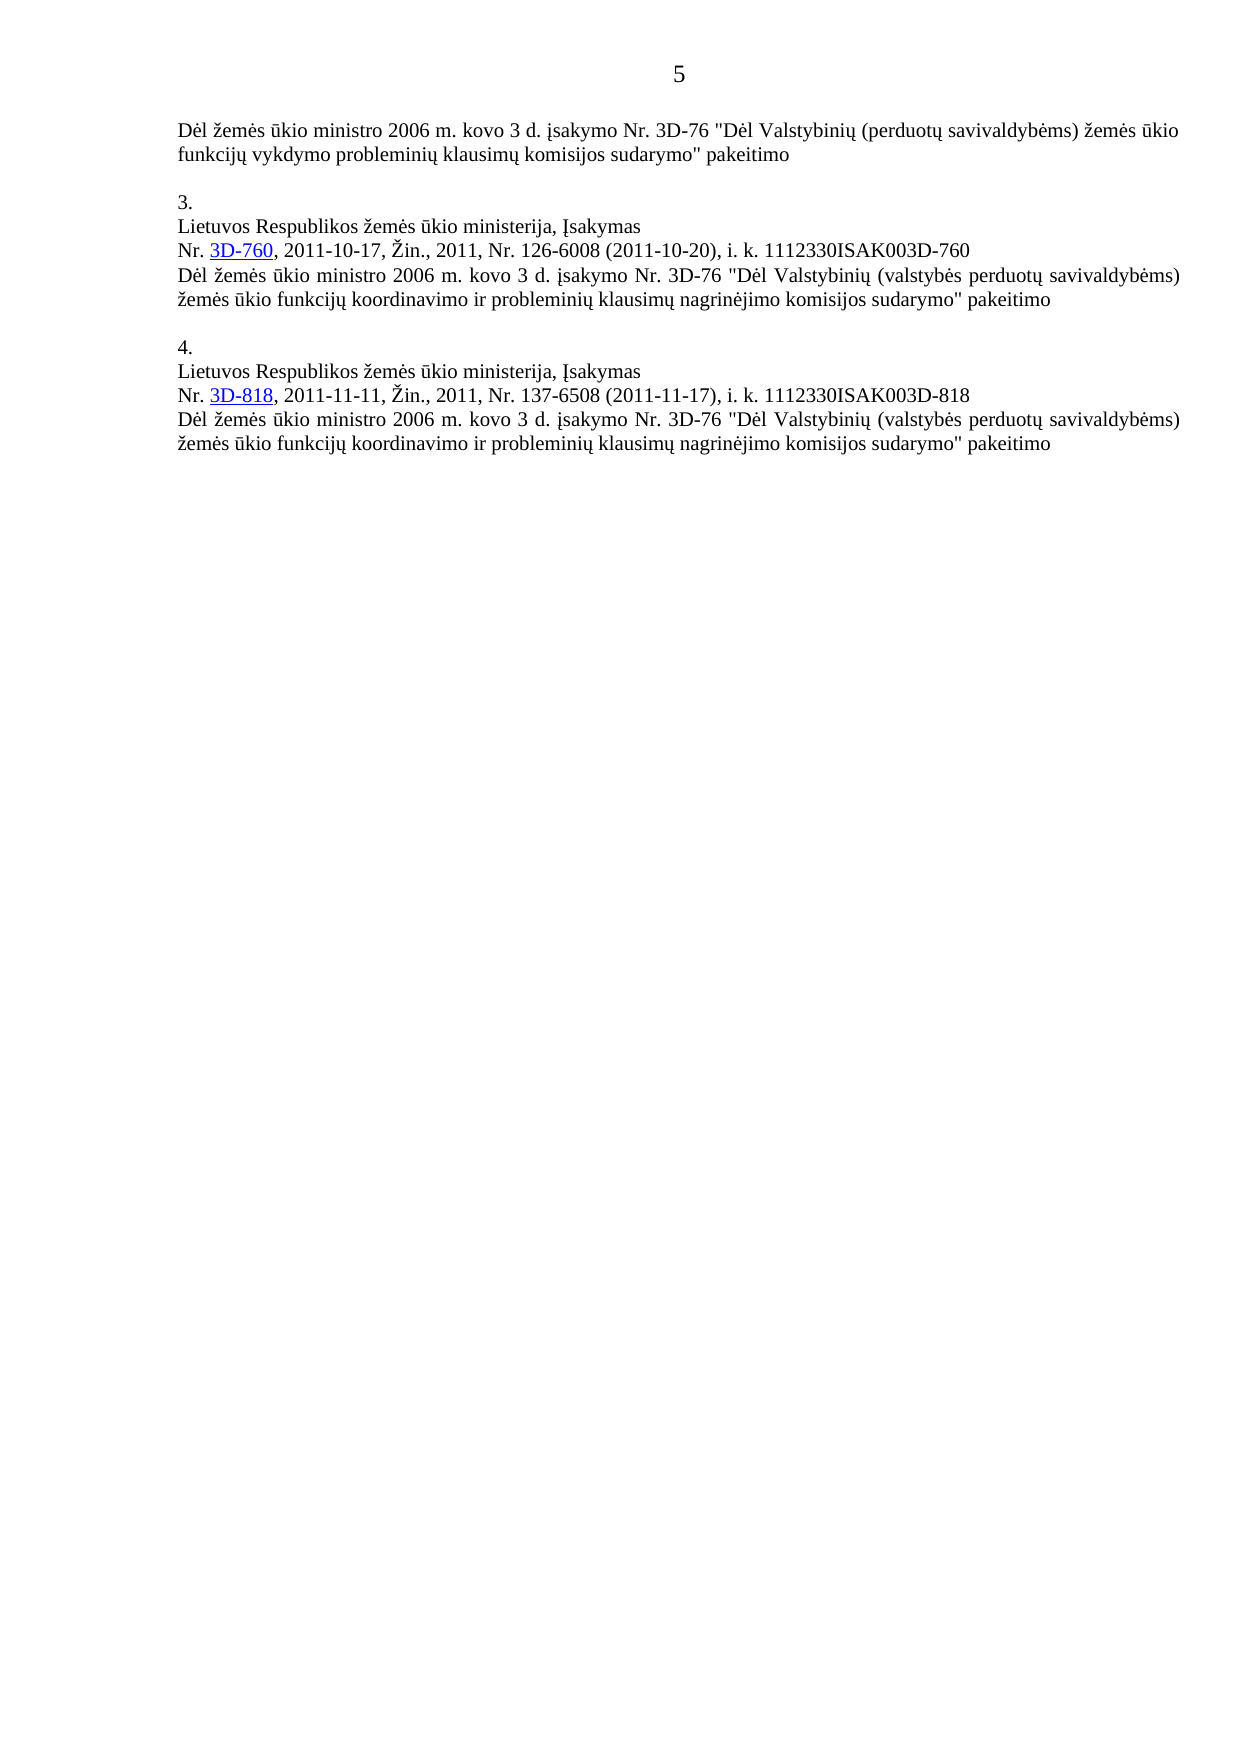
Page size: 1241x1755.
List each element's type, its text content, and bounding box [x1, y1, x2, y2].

text 3. [177, 190, 1181, 214]
text Dėl žemės ūkio ministro 2006 m. kovo 3 d. įsakymo Nr. 3D-76 "Dėl Valstybinių (perduotų savivaldybėms) žemės ūkio funkcijų vykdymo probleminių klausimų komisijos sudarymo" pakeitimo [177, 118, 1181, 166]
text 4. [177, 335, 1181, 359]
text Lietuvos Respublikos žemės ūkio ministerija, Įsakymas [177, 214, 1181, 238]
text Nr. 3D-760, 2011-10-17, Žin., 2011, Nr. 126-6008 (2011-10-20), i. k. 1112330ISAK003D-760 [177, 238, 1181, 262]
text Lietuvos Respublikos žemės ūkio ministerija, Įsakymas [177, 359, 1181, 383]
text Dėl žemės ūkio ministro 2006 m. kovo 3 d. įsakymo Nr. 3D-76 "Dėl Valstybinių (valstybės perduotų savivaldybėms) žemės ūkio funkcijų koordinavimo ir probleminių klausimų nagrinėjimo komisijos sudarymo" pakeitimo [177, 407, 1181, 455]
text Dėl žemės ūkio ministro 2006 m. kovo 3 d. įsakymo Nr. 3D-76 "Dėl Valstybinių (valstybės perduotų savivaldybėms) žemės ūkio funkcijų koordinavimo ir probleminių klausimų nagrinėjimo komisijos sudarymo" pakeitimo [177, 262, 1181, 311]
text Nr. 3D-818, 2011-11-11, Žin., 2011, Nr. 137-6508 (2011-11-17), i. k. 1112330ISAK003D-818 [177, 383, 1181, 407]
